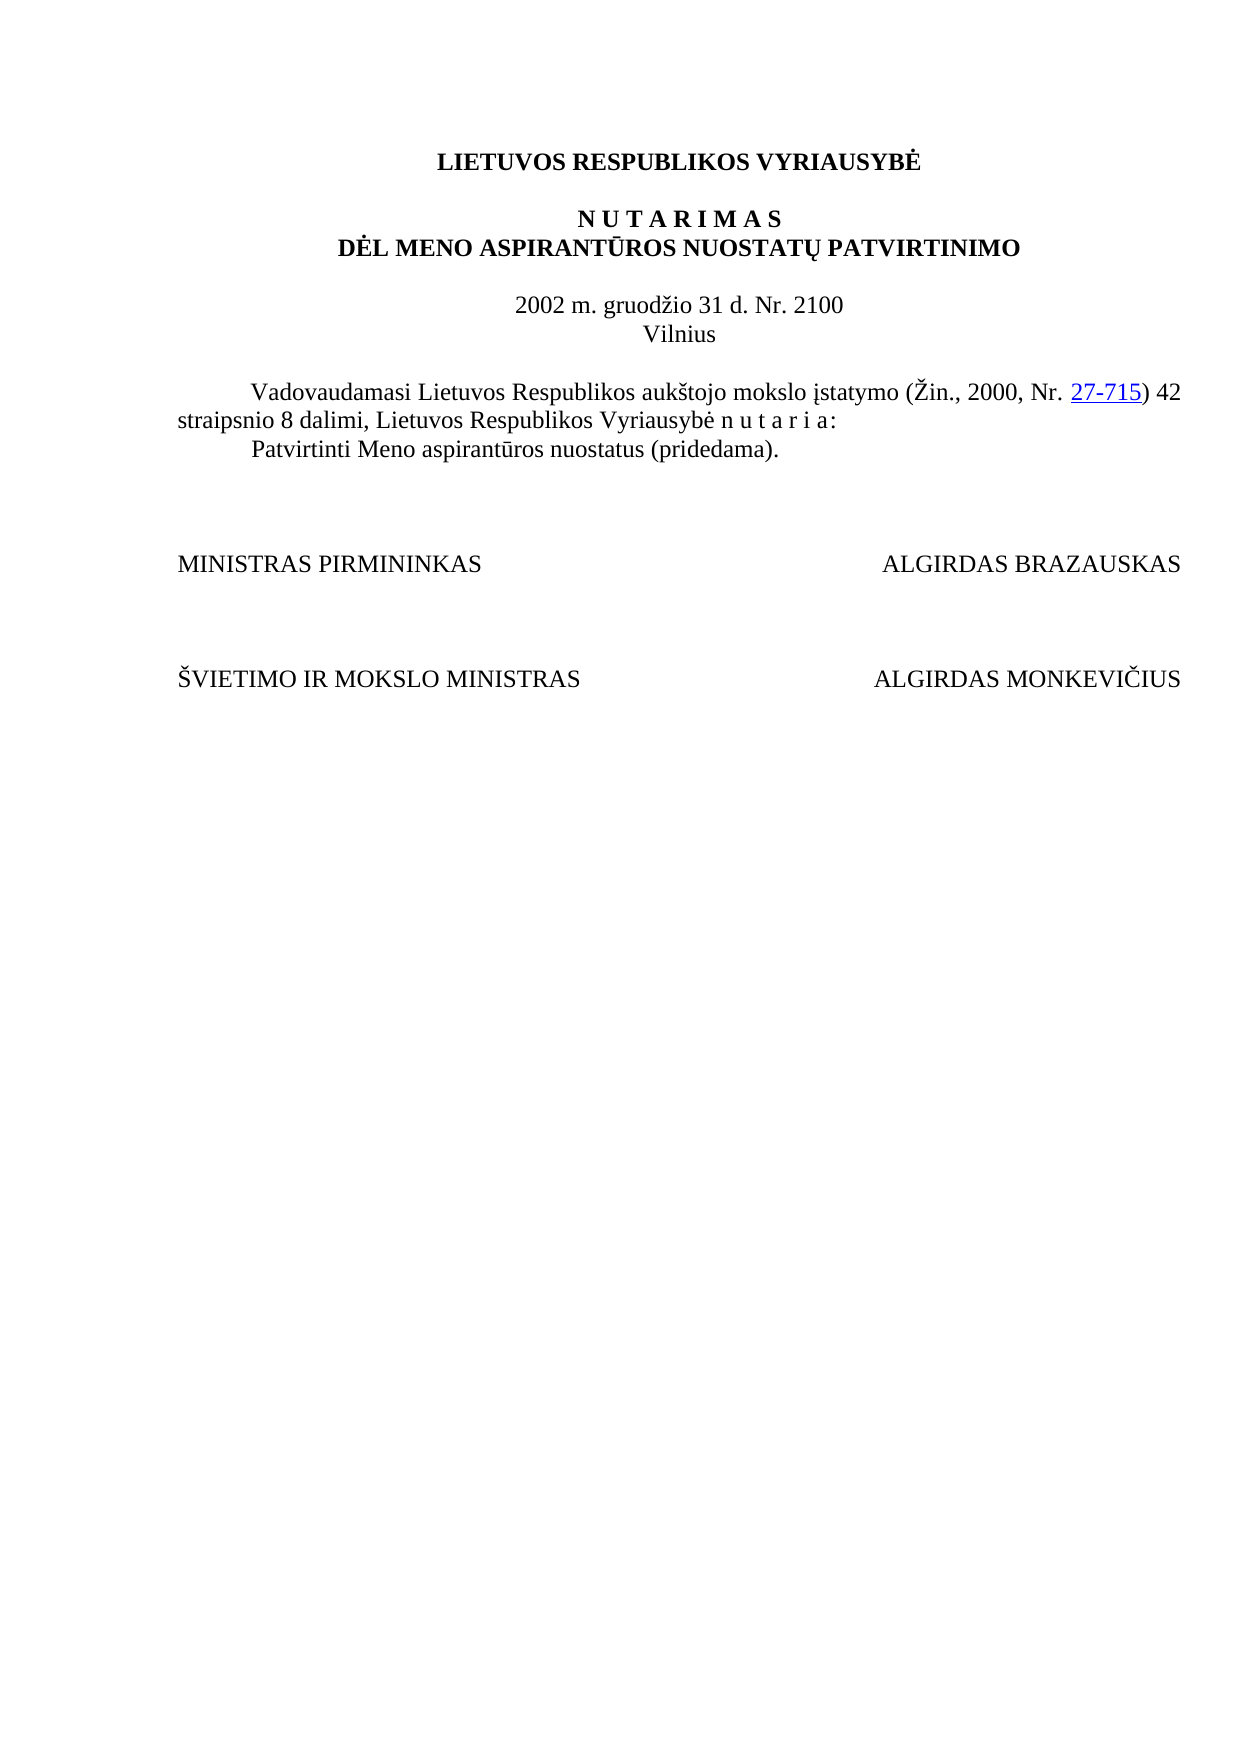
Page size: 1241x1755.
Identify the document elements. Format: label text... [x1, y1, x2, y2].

text 2002 m. gruodžio 31 d. Nr. 2100 [177, 291, 1181, 319]
text N U T A R I M A S [177, 204, 1181, 233]
text Vadovaudamasi Lietuvos Respublikos aukštojo mokslo įstatymo (Žin., 2000, Nr. 27-715) 42 straipsnio 8 dalimi, Lietuvos Respublikos Vyriausybė nutaria: [177, 377, 1181, 434]
text Patvirtinti Meno aspirantūros nuostatus (pridedama). [177, 434, 1181, 463]
text DĖL MENO ASPIRANTŪROS NUOSTATŲ PATVIRTINIMO [177, 233, 1181, 262]
text Vilnius [177, 319, 1181, 348]
text ŠVIETIMO IR MOKSLO MINISTRAS ALGIRDAS MONKEVIČIUS [177, 664, 1181, 693]
text LIETUVOS RESPUBLIKOS VYRIAUSYBĖ [177, 147, 1181, 176]
text MINISTRAS PIRMININKAS ALGIRDAS BRAZAUSKAS [177, 549, 1181, 578]
